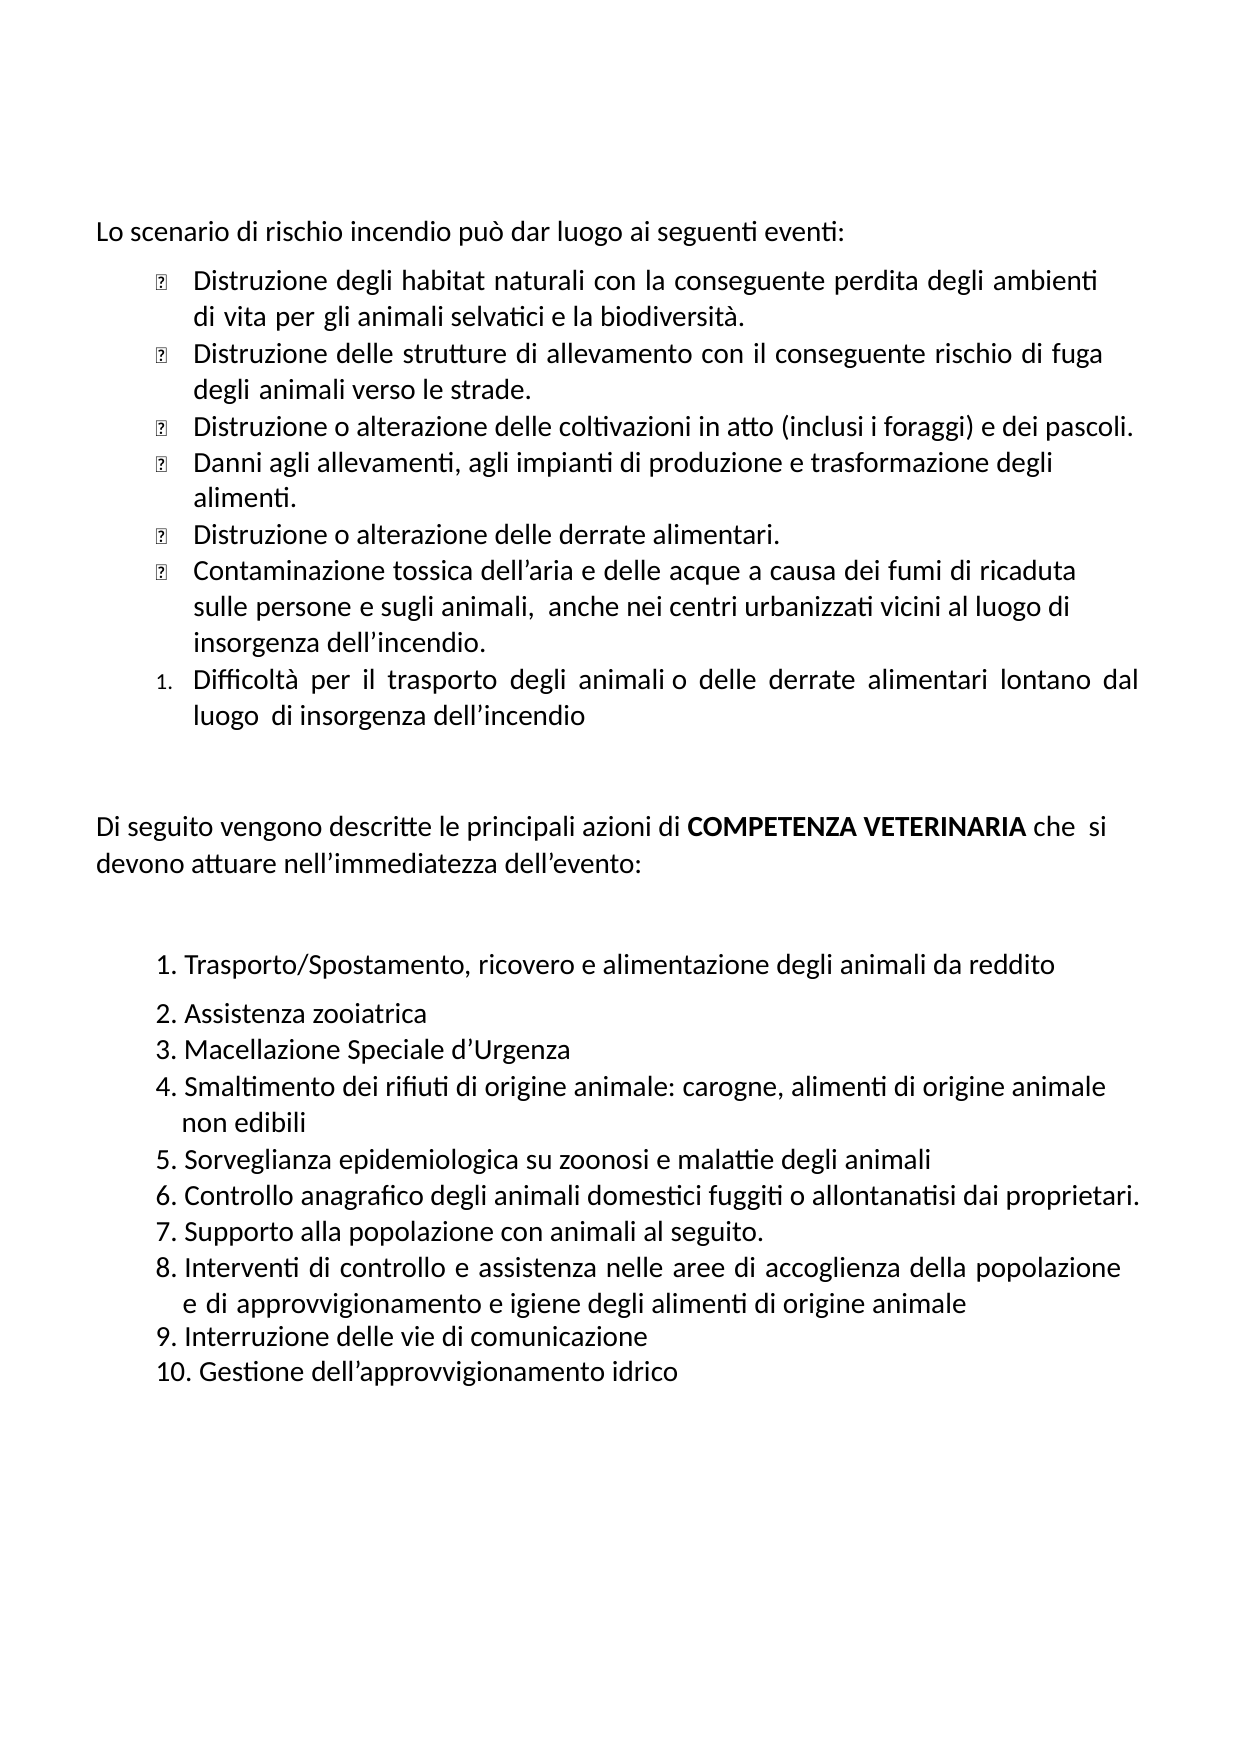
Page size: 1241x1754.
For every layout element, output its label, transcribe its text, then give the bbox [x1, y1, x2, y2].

list 7. Supporto alla popolazione con animali al seguito. [155, 1213, 1144, 1249]
list 10. Gestione dell’approvvigionamento idrico [155, 1353, 1144, 1388]
text Di seguito vengono descritte le principali azioni di COMPETENZA VETERINARIA che si devono attuare nell’immediatezza dell’evento: [96, 808, 1121, 881]
list Difficoltà per il trasporto degli animali o delle derrate alimentari lontano dal luogo di insorgenza dell’incendio [155, 661, 1144, 732]
list Distruzione degli habitat naturali con la conseguente perdita degli ambienti di vita per gli animali selvatici e la biodiversità. [155, 262, 1122, 334]
list e di approvvigionamento e igiene degli alimenti di origine animale [155, 1285, 1144, 1321]
list 3. Macellazione Speciale d’Urgenza [96, 1031, 1144, 1067]
list 8. Interventi di controllo e assistenza nelle aree di accoglienza della popolazione [155, 1249, 1144, 1285]
list Distruzione o alterazione delle derrate alimentari. [155, 516, 1144, 552]
list 5. Sorveglianza epidemiologica su zoonosi e malattie degli animali [155, 1141, 1144, 1177]
list 6. Controllo anagrafico degli animali domestici fuggiti o allontanatisi dai proprietari. [155, 1177, 1144, 1213]
list 2. Assistenza zooiatrica [155, 995, 1144, 1031]
list Danni agli allevamenti, agli impianti di produzione e trasformazione degli alimenti. [155, 444, 1144, 515]
list Contaminazione tossica dell’aria e delle acque a causa dei fumi di ricaduta sulle persone e sugli animali, anche nei centri urbanizzati vicini al luogo di insorgenza dell’incendio. [155, 552, 1122, 660]
list non edibili [155, 1104, 1144, 1140]
text Lo scenario di rischio incendio può dar luogo ai seguenti eventi: [96, 213, 1144, 249]
list 4. Smaltimento dei rifiuti di origine animale: carogne, alimenti di origine animale [155, 1068, 1144, 1103]
list 1. Trasporto/Spostamento, ricovero e alimentazione degli animali da reddito [155, 946, 1144, 982]
list 9. Interruzione delle vie di comunicazione [155, 1321, 1144, 1352]
list Distruzione o alterazione delle coltivazioni in atto (inclusi i foraggi) e dei pascoli. [155, 408, 1144, 443]
list Distruzione delle strutture di allevamento con il conseguente rischio di fuga degli animali verso le strade. [155, 335, 1122, 407]
